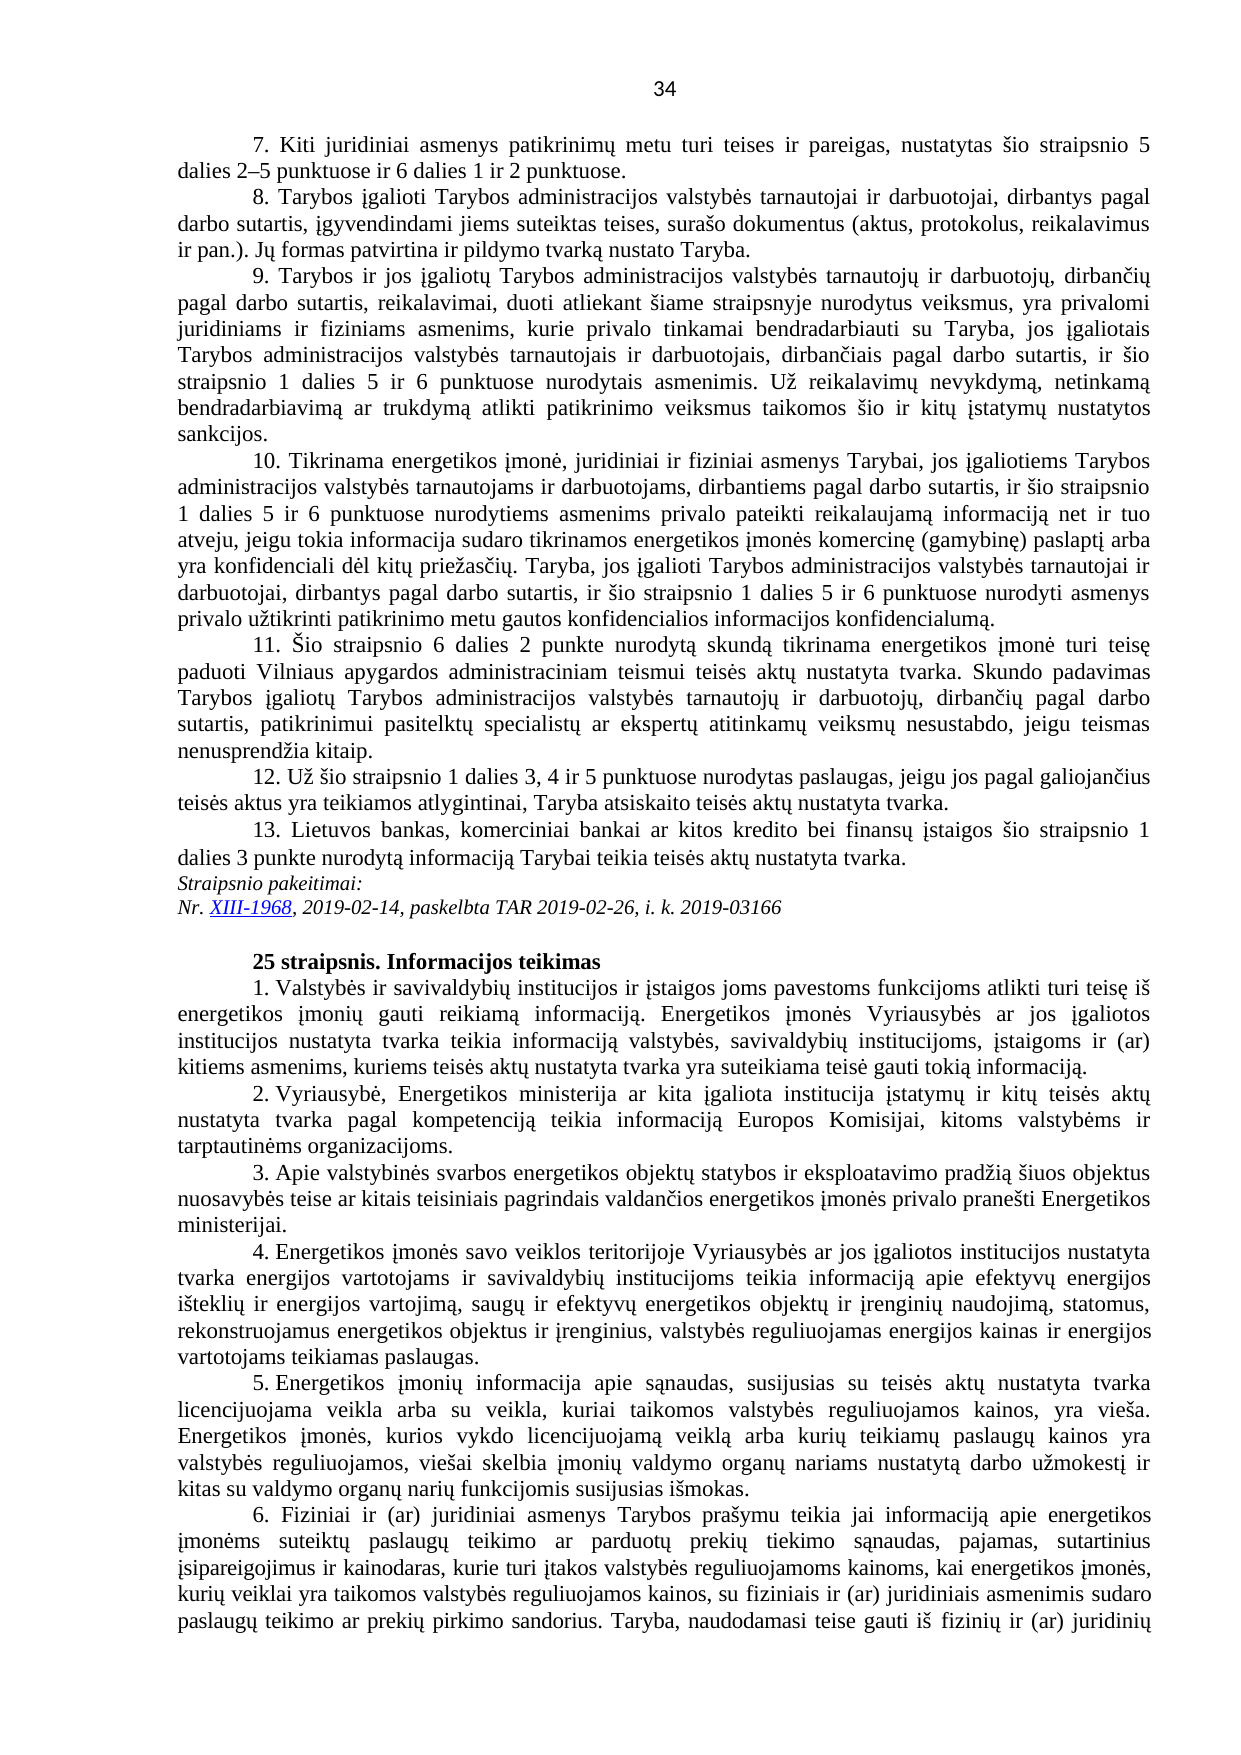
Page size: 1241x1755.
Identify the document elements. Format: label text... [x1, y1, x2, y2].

text Straipsnio pakeitimai: [177, 871, 1152, 895]
text 9. Tarybos ir jos įgaliotų Tarybos administracijos valstybės tarnautojų ir darbuotojų, dirbančių pagal darbo sutartis, reikalavimai, duoti atliekant šiame straipsnyje nurodytus veiksmus, yra privalomi juridiniams ir fiziniams asmenims, kurie privalo tinkamai bendradarbiauti su Taryba, jos įgaliotais Tarybos administracijos valstybės tarnautojais ir darbuotojais, dirbančiais pagal darbo sutartis, ir šio straipsnio 1 dalies 5 ir 6 punktuose nurodytais asmenimis. Už reikalavimų nevykdymą, netinkamą bendradarbiavimą ar trukdymą atlikti patikrinimo veiksmus taikomos šio ir kitų įstatymų nustatytos sankcijos. [177, 262, 1152, 447]
text 10. Tikrinama energetikos įmonė, juridiniai ir fiziniai asmenys Tarybai, jos įgaliotiems Tarybos administracijos valstybės tarnautojams ir darbuotojams, dirbantiems pagal darbo sutartis, ir šio straipsnio 1 dalies 5 ir 6 punktuose nurodytiems asmenims privalo pateikti reikalaujamą informaciją net ir tuo atveju, jeigu tokia informacija sudaro tikrinamos energetikos įmonės komercinę (gamybinę) paslaptį arba yra konfidenciali dėl kitų priežasčių. Taryba, jos įgalioti Tarybos administracijos valstybės tarnautojai ir darbuotojai, dirbantys pagal darbo sutartis, ir šio straipsnio 1 dalies 5 ir 6 punktuose nurodyti asmenys privalo užtikrinti patikrinimo metu gautos konfidencialios informacijos konfidencialumą. [177, 447, 1152, 631]
text 25 straipsnis. Informacijos teikimas [177, 948, 1152, 974]
text 3. Apie valstybinės svarbos energetikos objektų statybos ir eksploatavimo pradžią šiuos objektus nuosavybės teise ar kitais teisiniais pagrindais valdančios energetikos įmonės privalo pranešti Energetikos ministerijai. [177, 1159, 1152, 1238]
text 11. Šio straipsnio 6 dalies 2 punkte nurodytą skundą tikrinama energetikos įmonė turi teisę paduoti Vilniaus apygardos administraciniam teismui teisės aktų nustatyta tvarka. Skundo padavimas Tarybos įgaliotų Tarybos administracijos valstybės tarnautojų ir darbuotojų, dirbančių pagal darbo sutartis, patikrinimui pasitelktų specialistų ar ekspertų atitinkamų veiksmų nesustabdo, jeigu teismas nenusprendžia kitaip. [177, 631, 1152, 763]
text 1. Valstybės ir savivaldybių institucijos ir įstaigos joms pavestoms funkcijoms atlikti turi teisę iš energetikos įmonių gauti reikiamą informaciją. Energetikos įmonės Vyriausybės ar jos įgaliotos institucijos nustatyta tvarka teikia informaciją valstybės, savivaldybių institucijoms, įstaigoms ir (ar) kitiems asmenims, kuriems teisės aktų nustatyta tvarka yra suteikiama teisė gauti tokią informaciją. [177, 974, 1152, 1079]
text 13. Lietuvos bankas, komerciniai bankai ar kitos kredito bei finansų įstaigos šio straipsnio 1 dalies 3 punkte nurodytą informaciją Tarybai teikia teisės aktų nustatyta tvarka. [177, 816, 1152, 871]
text 6. Fiziniai ir (ar) juridiniai asmenys Tarybos prašymu teikia jai informaciją apie energetikos įmonėms suteiktų paslaugų teikimo ar parduotų prekių tiekimo sąnaudas, pajamas, sutartinius įsipareigojimus ir kainodaras, kurie turi įtakos valstybės reguliuojamoms kainoms, kai energetikos įmonės, kurių veiklai yra taikomos valstybės reguliuojamos kainos, su fiziniais ir (ar) juridiniais asmenimis sudaro paslaugų teikimo ar prekių pirkimo sandorius. Taryba, naudodamasi teise gauti iš fizinių ir (ar) juridinių [177, 1501, 1152, 1633]
text 7. Kiti juridiniai asmenys patikrinimų metu turi teises ir pareigas, nustatytas šio straipsnio 5 dalies 2–5 punktuose ir 6 dalies 1 ir 2 punktuose. [177, 131, 1152, 183]
text 8. Tarybos įgalioti Tarybos administracijos valstybės tarnautojai ir darbuotojai, dirbantys pagal darbo sutartis, įgyvendindami jiems suteiktas teises, surašo dokumentus (aktus, protokolus, reikalavimus ir pan.). Jų formas patvirtina ir pildymo tvarką nustato Taryba. [177, 183, 1152, 262]
text 4. Energetikos įmonės savo veiklos teritorijoje Vyriausybės ar jos įgaliotos institucijos nustatyta tvarka energijos vartotojams ir savivaldybių institucijoms teikia informaciją apie efektyvų energijos išteklių ir energijos vartojimą, saugų ir efektyvų energetikos objektų ir įrenginių naudojimą, statomus, rekonstruojamus energetikos objektus ir įrenginius, valstybės reguliuojamas energijos kainas ir energijos vartotojams teikiamas paslaugas. [177, 1238, 1152, 1369]
text 12. Už šio straipsnio 1 dalies 3, 4 ir 5 punktuose nurodytas paslaugas, jeigu jos pagal galiojančius teisės aktus yra teikiamos atlygintinai, Taryba atsiskaito teisės aktų nustatyta tvarka. [177, 763, 1152, 816]
text 5. Energetikos įmonių informacija apie sąnaudas, susijusias su teisės aktų nustatyta tvarka licencijuojama veikla arba su veikla, kuriai taikomos valstybės reguliuojamos kainos, yra vieša. Energetikos įmonės, kurios vykdo licencijuojamą veiklą arba kurių teikiamų paslaugų kainos yra valstybės reguliuojamos, viešai skelbia įmonių valdymo organų nariams nustatytą darbo užmokestį ir kitas su valdymo organų narių funkcijomis susijusias išmokas. [177, 1369, 1152, 1501]
text Nr. XIII-1968, 2019-02-14, paskelbta TAR 2019-02-26, i. k. 2019-03166 [177, 895, 1152, 919]
text 2. Vyriausybė, Energetikos ministerija ar kita įgaliota institucija įstatymų ir kitų teisės aktų nustatyta tvarka pagal kompetenciją teikia informaciją Europos Komisijai, kitoms valstybėms ir tarptautinėms organizacijoms. [177, 1079, 1152, 1159]
